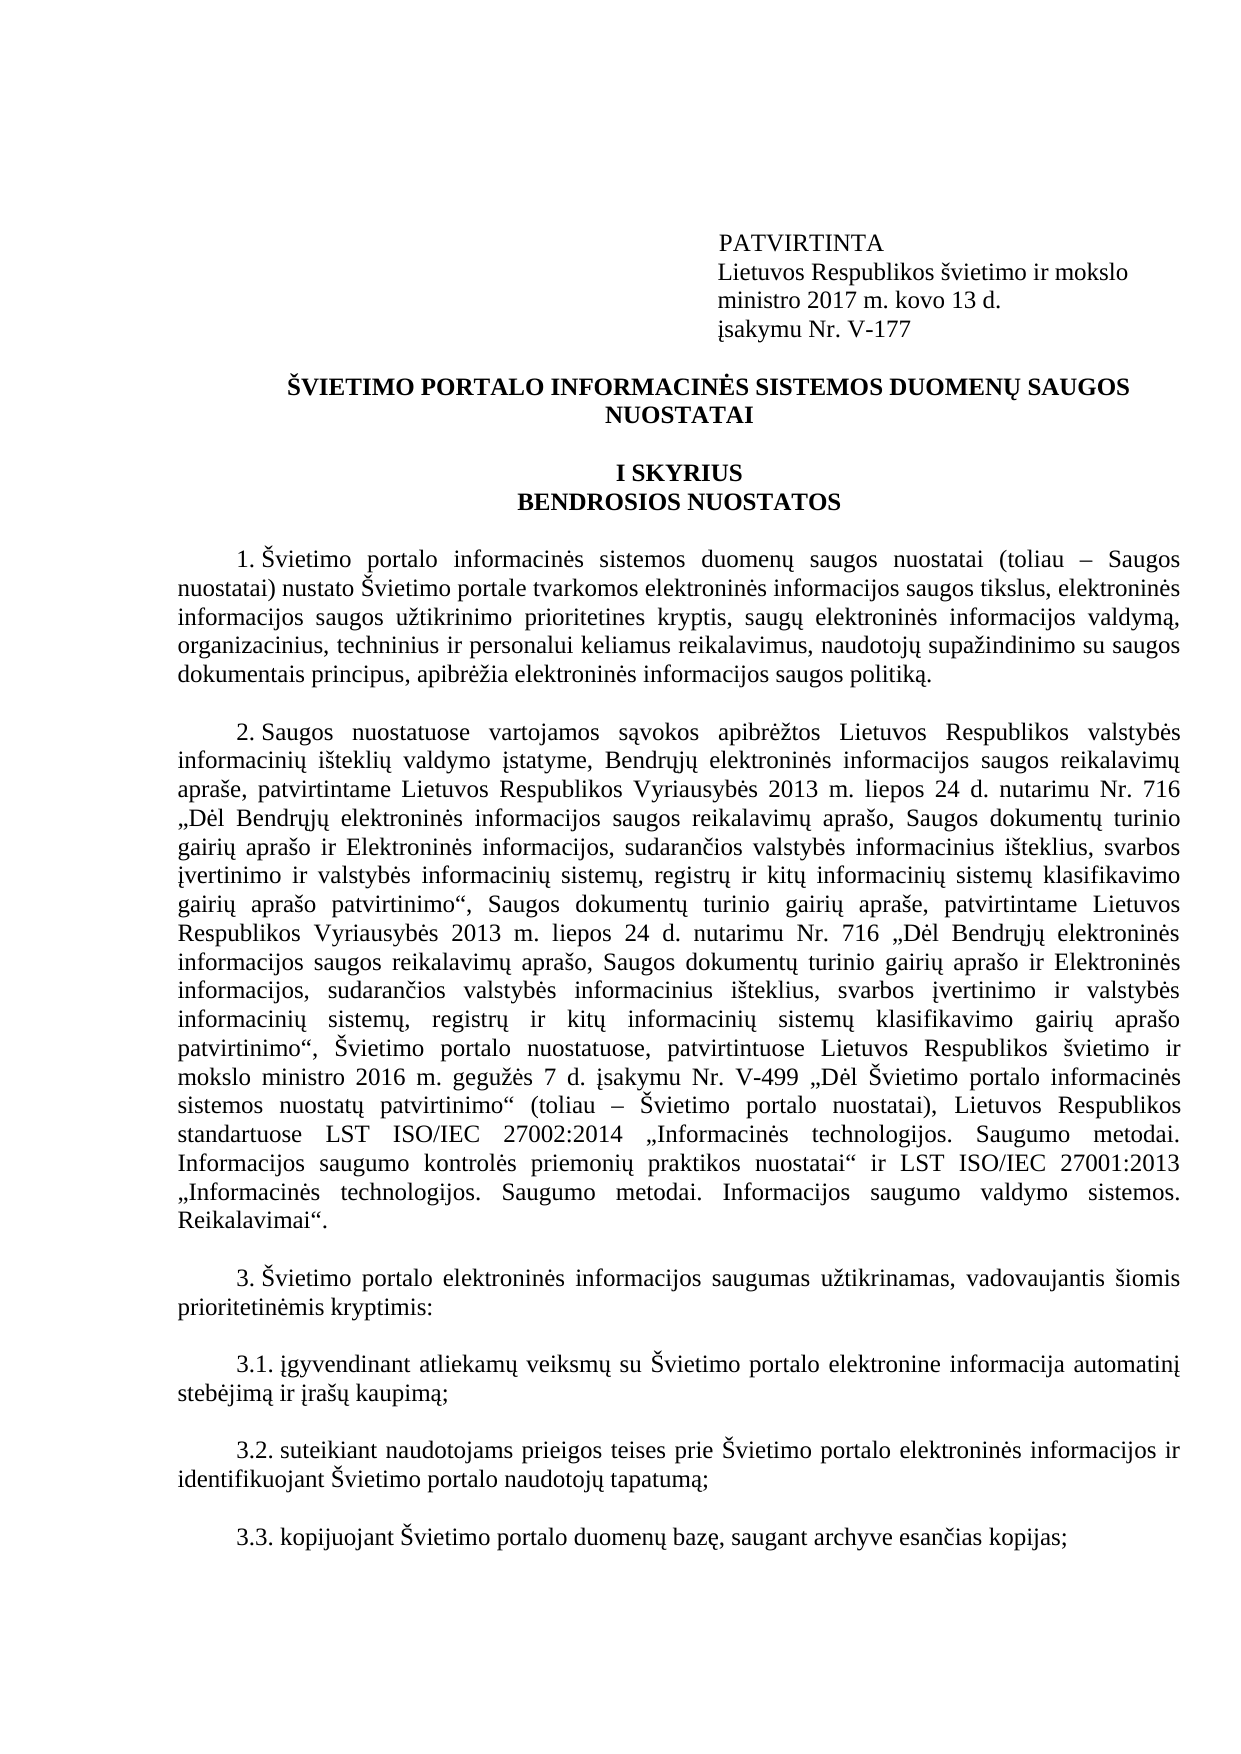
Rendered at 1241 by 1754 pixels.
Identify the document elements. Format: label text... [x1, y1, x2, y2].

text 2. Saugos nuostatuose vartojamos sąvokos apibrėžtos Lietuvos Respublikos valstybės informacinių išteklių valdymo įstatyme, Bendrųjų elektroninės informacijos saugos reikalavimų apraše, patvirtintame Lietuvos Respublikos Vyriausybės 2013 m. liepos 24 d. nutarimu Nr. 716 „Dėl Bendrųjų elektroninės informacijos saugos reikalavimų aprašo, Saugos dokumentų turinio gairių aprašo ir Elektroninės informacijos, sudarančios valstybės informacinius išteklius, svarbos įvertinimo ir valstybės informacinių sistemų, registrų ir kitų informacinių sistemų klasifikavimo gairių aprašo patvirtinimo“, Saugos dokumentų turinio gairių apraše, patvirtintame Lietuvos Respublikos Vyriausybės 2013 m. liepos 24 d. nutarimu Nr. 716 „Dėl Bendrųjų elektroninės informacijos saugos reikalavimų aprašo, Saugos dokumentų turinio gairių aprašo ir Elektroninės informacijos, sudarančios valstybės informacinius išteklius, svarbos įvertinimo ir valstybės informacinių sistemų, registrų ir kitų informacinių sistemų klasifikavimo gairių aprašo patvirtinimo“, Švietimo portalo nuostatuose, patvirtintuose Lietuvos Respublikos švietimo ir mokslo ministro 2016 m. gegužės 7 d. įsakymu Nr. V-499 „Dėl Švietimo portalo informacinės sistemos nuostatų patvirtinimo“ (toliau – Švietimo portalo nuostatai), Lietuvos Respublikos standartuose LST ISO/IEC 27002:2014 „Informacinės technologijos. Saugumo metodai. Informacijos saugumo kontrolės priemonių praktikos nuostatai“ ir LST ISO/IEC 27001:2013 „Informacinės technologijos. Saugumo metodai. Informacijos saugumo valdymo sistemos. Reikalavimai“. [177, 717, 1181, 1234]
text BENDROSIOS NUOSTATOS [162, 487, 1181, 516]
text 3. Švietimo portalo elektroninės informacijos saugumas užtikrinamas, vadovaujantis šiomis prioritetinėmis kryptimis: [177, 1263, 1181, 1321]
text Lietuvos Respublikos švietimo ir mokslo [582, 257, 1181, 286]
text 3.1. įgyvendinant atliekamų veiksmų su Švietimo portalo elektronine informacija automatinį stebėjimą ir įrašų kaupimą; [177, 1349, 1181, 1407]
text ŠVIETIMO PORTALO INFORMACINĖS SISTEMOS DUOMENŲ SAUGOS NUOSTATAI [177, 372, 1181, 429]
text 1. Švietimo portalo informacinės sistemos duomenų saugos nuostatai (toliau – Saugos nuostatai) nustato Švietimo portale tvarkomos elektroninės informacijos saugos tikslus, elektroninės informacijos saugos užtikrinimo prioritetines kryptis, saugų elektroninės informacijos valdymą, organizacinius, techninius ir personalui keliamus reikalavimus, naudotojų supažindinimo su saugos dokumentais principus, apibrėžia elektroninės informacijos saugos politiką. [177, 544, 1181, 688]
text 3.3. kopijuojant Švietimo portalo duomenų bazę, saugant archyve esančias kopijas; [177, 1522, 1181, 1551]
text ministro 2017 m. kovo 13 d. [582, 286, 1181, 314]
text įsakymu Nr. V-177 [582, 314, 1181, 343]
text 3.2. suteikiant naudotojams prieigos teises prie Švietimo portalo elektroninės informacijos ir identifikuojant Švietimo portalo naudotojų tapatumą; [177, 1436, 1181, 1493]
text I SKYRIUS [162, 458, 1181, 487]
text PATVIRTINTA [327, 228, 1181, 257]
